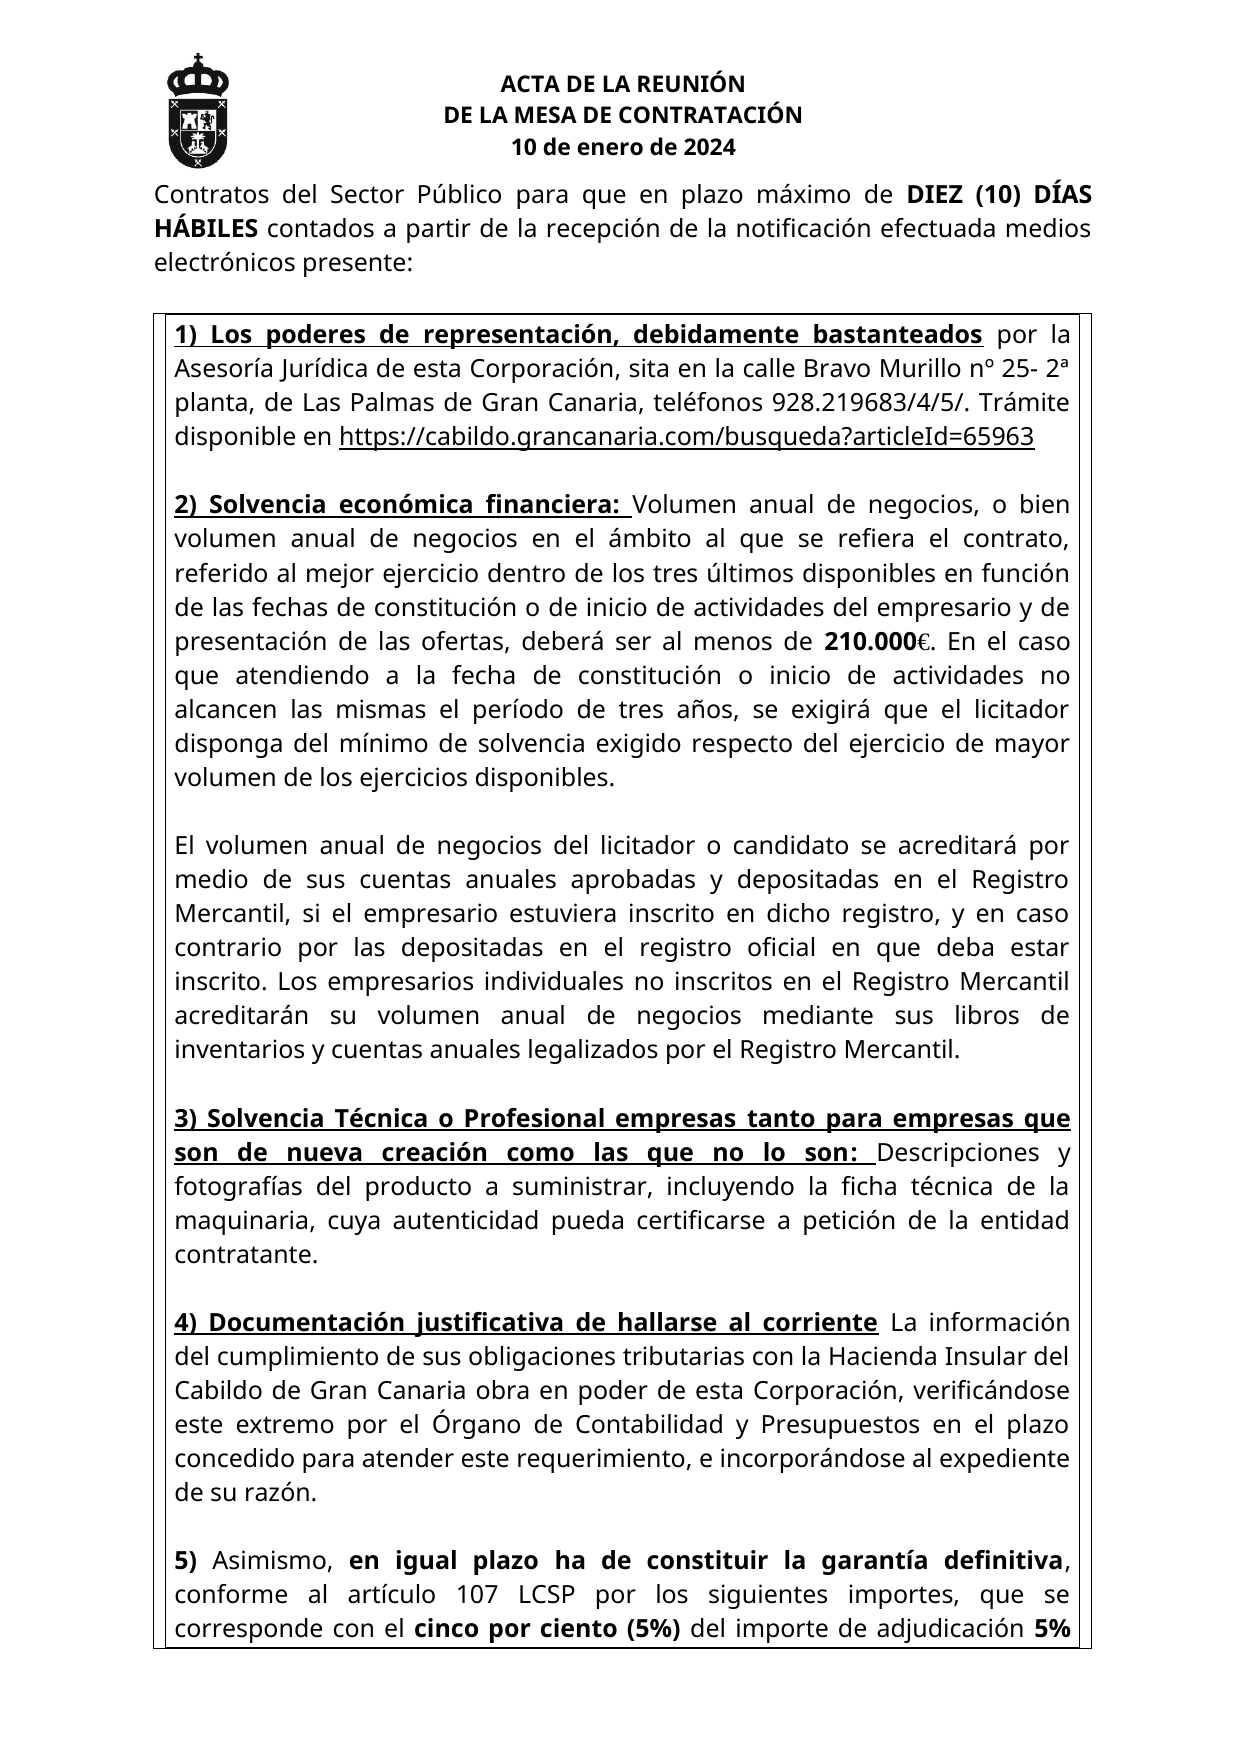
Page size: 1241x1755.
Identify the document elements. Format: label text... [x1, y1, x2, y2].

table_header 1) Los poderes de representación, debidamente bastanteados por la Asesoría Jurídica de esta Corporación, sita en la calle Bravo Murillo nº 25- 2ª planta, de Las Palmas de Gran Canaria, teléfonos 928.219683/4/5/. Trámite disponible en https://cabildo.grancanaria.com/busqueda?articleId=65963 2) Solvencia económica financiera: Volumen anual de negocios, o bien volumen anual de negocios en el ámbito al que se refiera el contrato, referido al mejor ejercicio dentro de los tres últimos disponibles en función de las fechas de constitución o de inicio de actividades del empresario y de presentación de las ofertas, deberá ser al menos de 210.000€. En el caso que atendiendo a la fecha de constitución o inicio de actividades no alcancen las mismas el período de tres años, se exigirá que el licitador disponga del mínimo de solvencia exigido respecto del ejercicio de mayor volumen de los ejercicios disponibles. El volumen anual de negocios del licitador o candidato se acreditará por medio de sus cuentas anuales aprobadas y depositadas en el Registro Mercantil, si el empresario estuviera inscrito en dicho registro, y en caso contrario por las depositadas en el registro oficial en que deba estar inscrito. Los empresarios individuales no inscritos en el Registro Mercantil acreditarán su volumen anual de negocios mediante sus libros de inventarios y cuentas anuales legalizados por el Registro Mercantil. 3) Solvencia Técnica o Profesional empresas tanto para empresas que son de nueva creación como las que no lo son: Descripciones y fotografías del producto a suministrar, incluyendo la ficha técnica de la maquinaria, cuya autenticidad pueda certificarse a petición de la entidad contratante. 4) Documentación justificativa de hallarse al corriente La información del cumplimiento de sus obligaciones tributarias con la Hacienda Insular del Cabildo de Gran Canaria obra en poder de esta Corporación, verificándose este extremo por el Órgano de Contabilidad y Presupuestos en el plazo concedido para atender este requerimiento, e incorporándose al expediente de su razón. 5) Asimismo, en igual plazo ha de constituir la garantía definitiva, conforme al artículo 107 LCSP por los siguientes importes, que se corresponde con el cinco por ciento (5%) del importe de adjudicación 5% [166, 315, 1079, 1647]
text Contratos del Sector Público para que en plazo máximo de DIEZ (10) DÍAS HÁBILES contados a partir de la recepción de la notificación efectuada medios electrónicos presente: [153, 176, 1093, 278]
